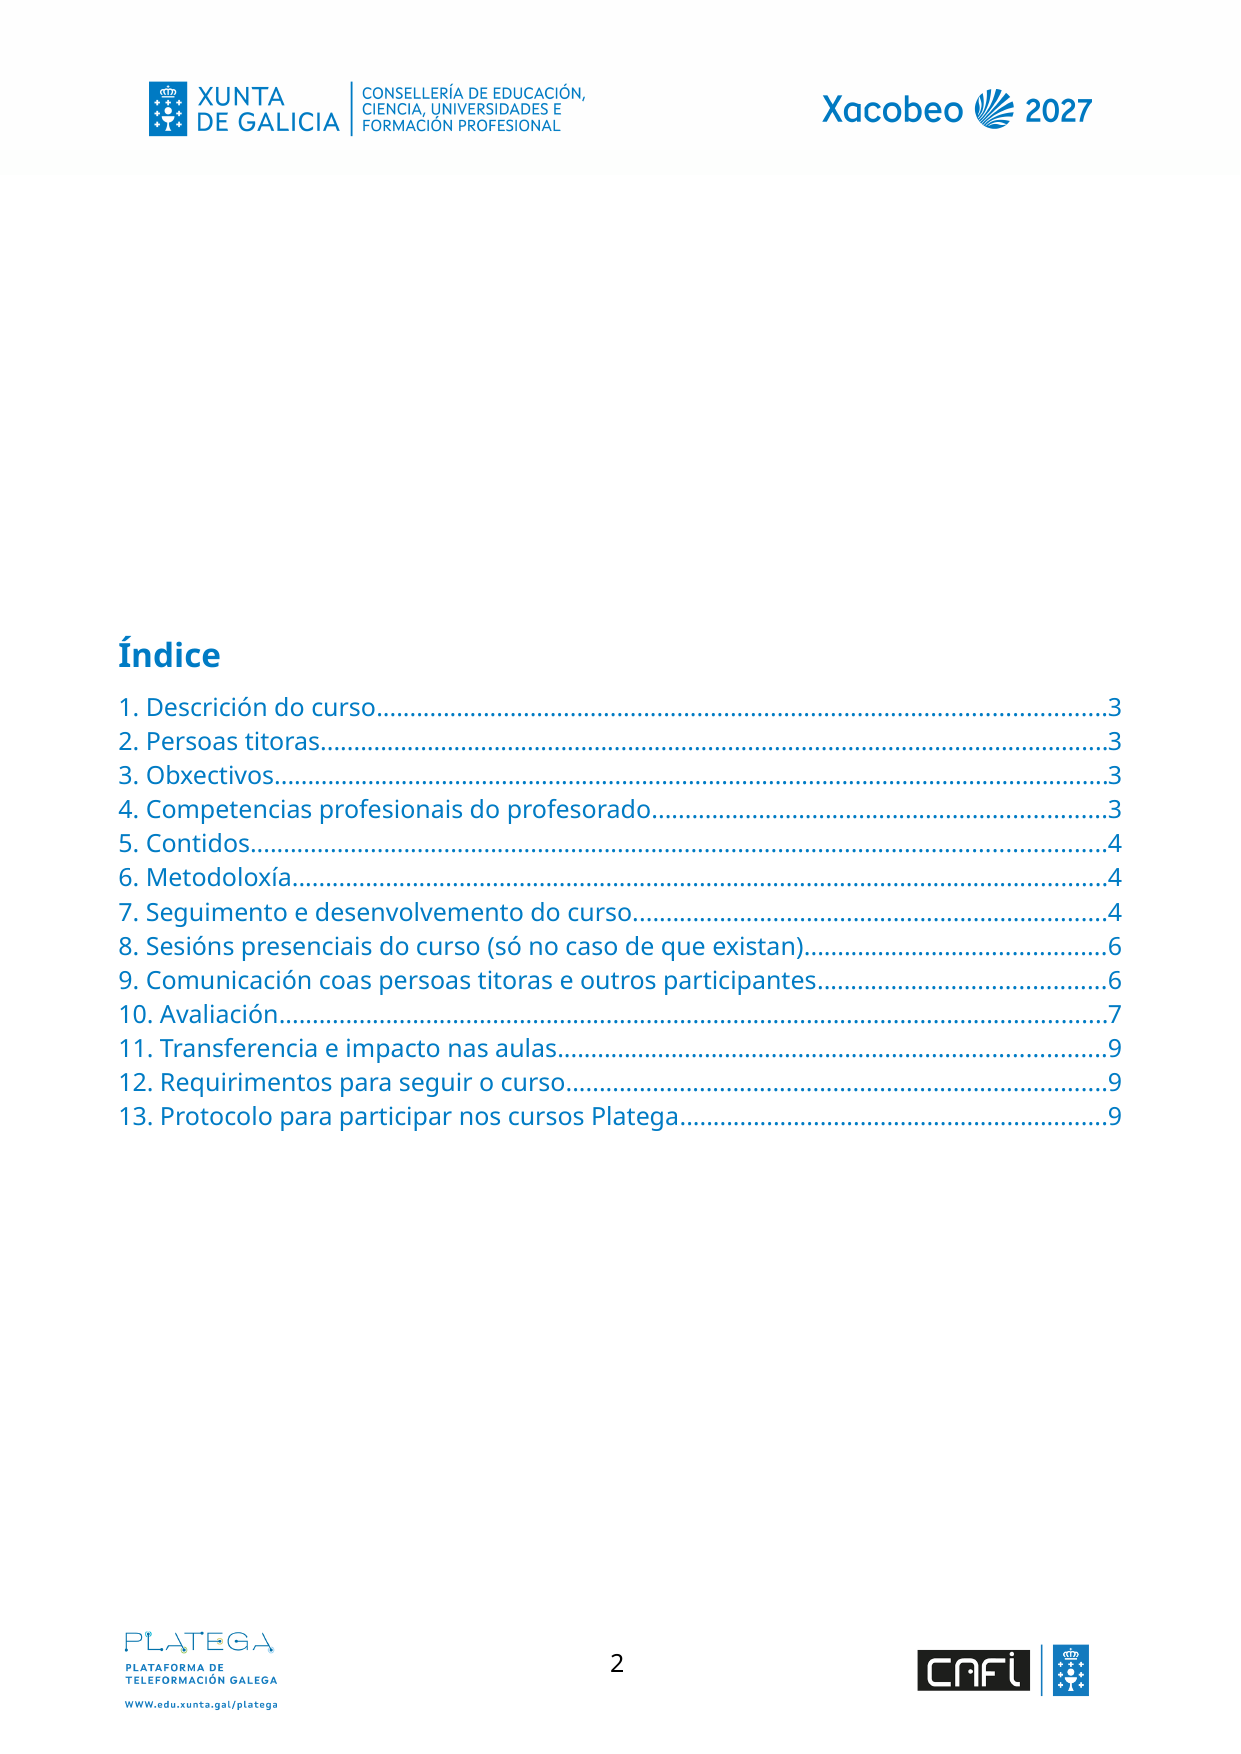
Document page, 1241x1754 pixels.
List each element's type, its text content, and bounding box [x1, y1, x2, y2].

text 1. Descrición do curso 3 [118, 690, 1122, 724]
picture [0, 0, 1241, 175]
text 6. Metodoloxía 4 [118, 860, 1122, 894]
text 9. Comunicación coas persoas titoras e outros participantes 6 [118, 962, 1122, 996]
subtitle Índice [118, 632, 1122, 677]
text 10. Avaliación 7 [118, 996, 1122, 1030]
picture [118, 1625, 1122, 1721]
text 4. Competencias profesionais do profesorado 3 [118, 792, 1122, 826]
text 11. Transferencia e impacto nas aulas 9 [118, 1030, 1122, 1064]
text 5. Contidos 4 [118, 826, 1122, 860]
text 2. Persoas titoras 3 [118, 724, 1122, 758]
text 3. Obxectivos 3 [118, 758, 1122, 792]
text 13. Protocolo para participar nos cursos Platega 9 [118, 1098, 1122, 1133]
text 8. Sesións presenciais do curso (só no caso de que existan) 6 [118, 928, 1122, 962]
text 12. Requirimentos para seguir o curso 9 [118, 1064, 1122, 1098]
text 7. Seguimento e desenvolvemento do curso. 4 [118, 894, 1122, 928]
